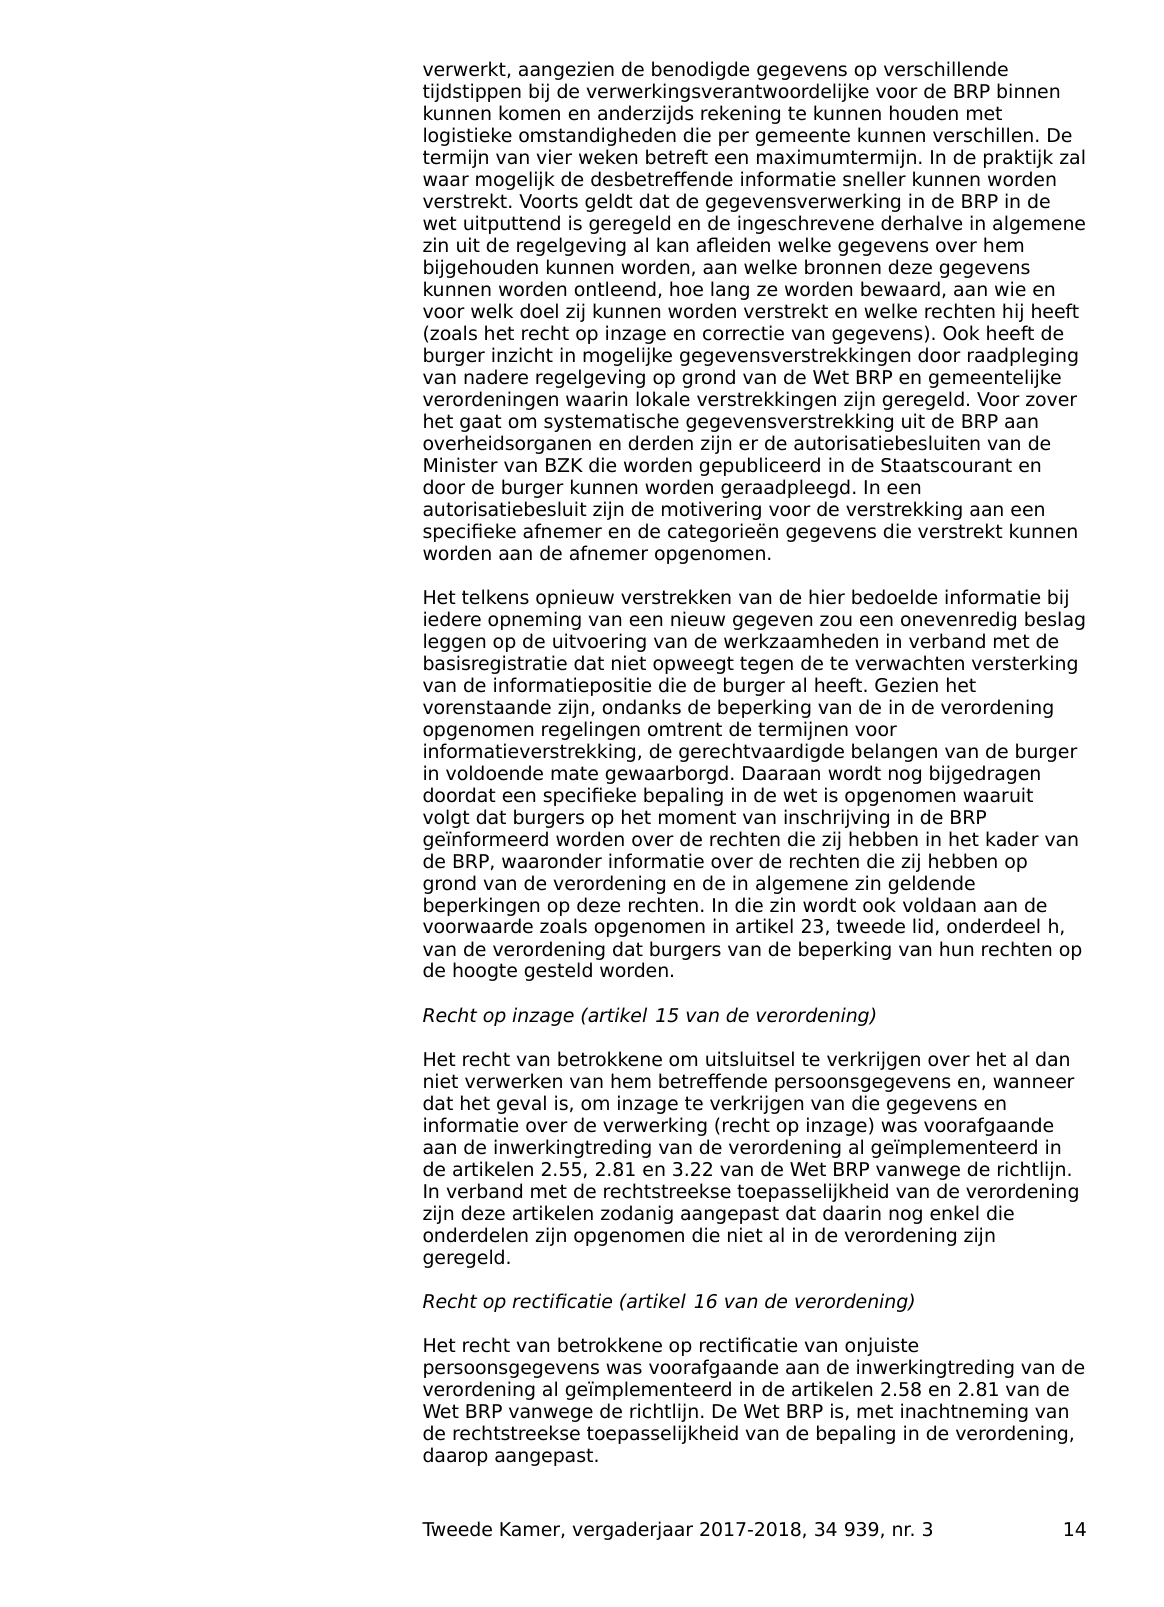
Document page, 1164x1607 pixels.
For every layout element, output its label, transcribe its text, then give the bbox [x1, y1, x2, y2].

subtitle Recht op inzage (artikel 15 van de verordening) [422, 1004, 1087, 1027]
text Het recht van betrokkene op rectificatie van onjuiste persoonsgegevens was voorafgaande aan de inwerkingtreding van de verordening al geïmplementeerd in de artikelen 2.58 en 2.81 van de Wet BRP vanwege de richtlijn. De Wet BRP is, met inachtneming van de rechtstreekse toepasselijkheid van de bepaling in de verordening, daarop aangepast. [422, 1335, 1087, 1467]
text Het telkens opnieuw verstrekken van de hier bedoelde informatie bij iedere opneming van een nieuw gegeven zou een onevenredig beslag leggen op de uitvoering van de werkzaamheden in verband met de basisregistratie dat niet opweegt tegen de te verwachten versterking van de informatiepositie die de burger al heeft. Gezien het vorenstaande zijn, ondanks de beperking van de in de verordening opgenomen regelingen omtrent de termijnen voor informatieverstrekking, de gerechtvaardigde belangen van de burger in voldoende mate gewaarborgd. Daaraan wordt nog bijgedragen doordat een specifieke bepaling in de wet is opgenomen waaruit volgt dat burgers op het moment van inschrijving in de BRP geïnformeerd worden over de rechten die zij hebben in het kader van de BRP, waaronder informatie over de rechten die zij hebben op grond van de verordening en de in algemene zin geldende beperkingen op deze rechten. In die zin wordt ook voldaan aan de voorwaarde zoals opgenomen in artikel 23, tweede lid, onderdeel h, van de verordening dat burgers van de beperking van hun rechten op de hoogte gesteld worden. [422, 587, 1087, 982]
subtitle Recht op rectificatie (artikel 16 van de verordening) [422, 1291, 1087, 1313]
text Het recht van betrokkene om uitsluitsel te verkrijgen over het al dan niet verwerken van hem betreffende persoonsgegevens en, wanneer dat het geval is, om inzage te verkrijgen van die gegevens en informatie over de verwerking (recht op inzage) was voorafgaande aan de inwerkingtreding van de verordening al geïmplementeerd in de artikelen 2.55, 2.81 en 3.22 van de Wet BRP vanwege de richtlijn. In verband met de rechtstreekse toepasselijkheid van de verordening zijn deze artikelen zodanig aangepast dat daarin nog enkel die onderdelen zijn opgenomen die niet al in de verordening zijn geregeld. [422, 1049, 1087, 1268]
text verwerkt, aangezien de benodigde gegevens op verschillende tijdstippen bij de verwerkingsverantwoordelijke voor de BRP binnen kunnen komen en anderzijds rekening te kunnen houden met logistieke omstandigheden die per gemeente kunnen verschillen. De termijn van vier weken betreft een maximumtermijn. In de praktijk zal waar mogelijk de desbetreffende informatie sneller kunnen worden verstrekt. Voorts geldt dat de gegevensverwerking in de BRP in de wet uitputtend is geregeld en de ingeschrevene derhalve in algemene zin uit de regelgeving al kan afleiden welke gegevens over hem bijgehouden kunnen worden, aan welke bronnen deze gegevens kunnen worden ontleend, hoe lang ze worden bewaard, aan wie en voor welk doel zij kunnen worden verstrekt en welke rechten hij heeft (zoals het recht op inzage en correctie van gegevens). Ook heeft de burger inzicht in mogelijke gegevensverstrekkingen door raadpleging van nadere regelgeving op grond van de Wet BRP en gemeentelijke verordeningen waarin lokale verstrekkingen zijn geregeld. Voor zover het gaat om systematische gegevensverstrekking uit de BRP aan overheidsorganen en derden zijn er de autorisatiebesluiten van de Minister van BZK die worden gepubliceerd in de Staatscourant en door de burger kunnen worden geraadpleegd. In een autorisatiebesluit zijn de motivering voor de verstrekking aan een specifieke afnemer en de categorieën gegevens die verstrekt kunnen worden aan de afnemer opgenomen. [422, 59, 1087, 564]
